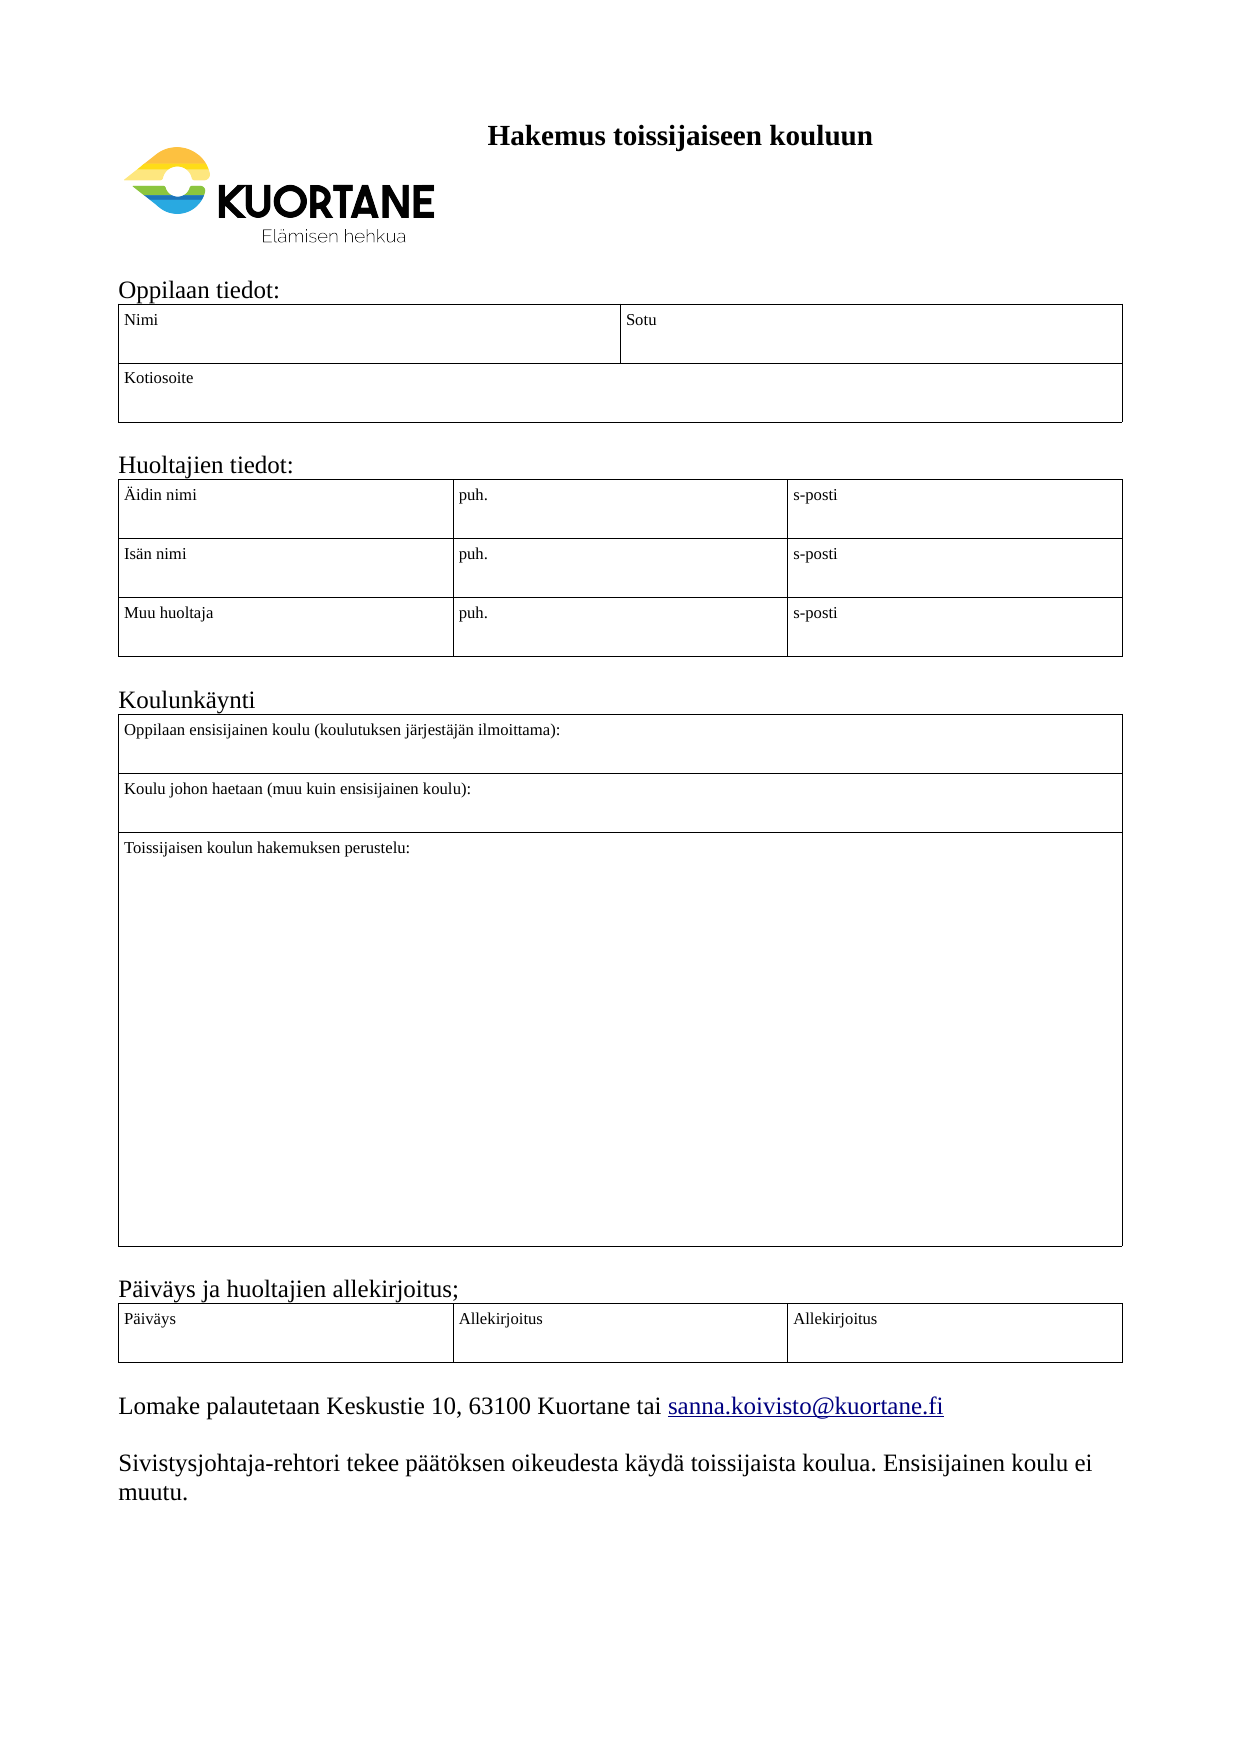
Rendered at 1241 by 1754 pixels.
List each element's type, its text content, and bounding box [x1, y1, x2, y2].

table_header Allekirjoitus [454, 1304, 787, 1362]
table_header Päiväys [119, 1304, 453, 1362]
picture [118, 145, 440, 246]
table_header Sotu [621, 305, 1122, 362]
text Oppilaan tiedot: [118, 275, 1122, 303]
table_cell Toissijaisen koulun hakemuksen perustelu: [119, 833, 1122, 1246]
text Hakemus toissijaiseen kouluun [118, 118, 1122, 246]
table_header Nimi [119, 305, 620, 362]
table_cell Koulu johon haetaan (muu kuin ensisijainen koulu): [119, 774, 1122, 832]
text Päiväys ja huoltajien allekirjoitus; [118, 1274, 1122, 1303]
table_cell s-posti [788, 598, 1122, 656]
table_cell puh. [454, 598, 787, 656]
table_cell Isän nimi [119, 539, 453, 597]
table_cell Muu huoltaja [119, 598, 453, 656]
table_header s-posti [788, 480, 1122, 538]
text Huoltajien tiedot: [118, 450, 1122, 479]
text Lomake palautetaan Keskustie 10, 63100 Kuortane tai sanna.koivisto@kuortane.fi [118, 1391, 1122, 1420]
table_cell s-posti [788, 539, 1122, 597]
text Koulunkäynti [118, 685, 1122, 714]
table_cell puh. [454, 539, 787, 597]
table_header puh. [454, 480, 787, 538]
text Sivistysjohtaja-rehtori tekee päätöksen oikeudesta käydä toissijaista koulua. Ensisijainen koulu ei muutu. [118, 1448, 1122, 1506]
table_header Allekirjoitus [788, 1304, 1122, 1362]
table_header Äidin nimi [119, 480, 453, 538]
table_cell Kotiosoite [119, 364, 1122, 422]
table_header Oppilaan ensisijainen koulu (koulutuksen järjestäjän ilmoittama): [119, 715, 1122, 773]
